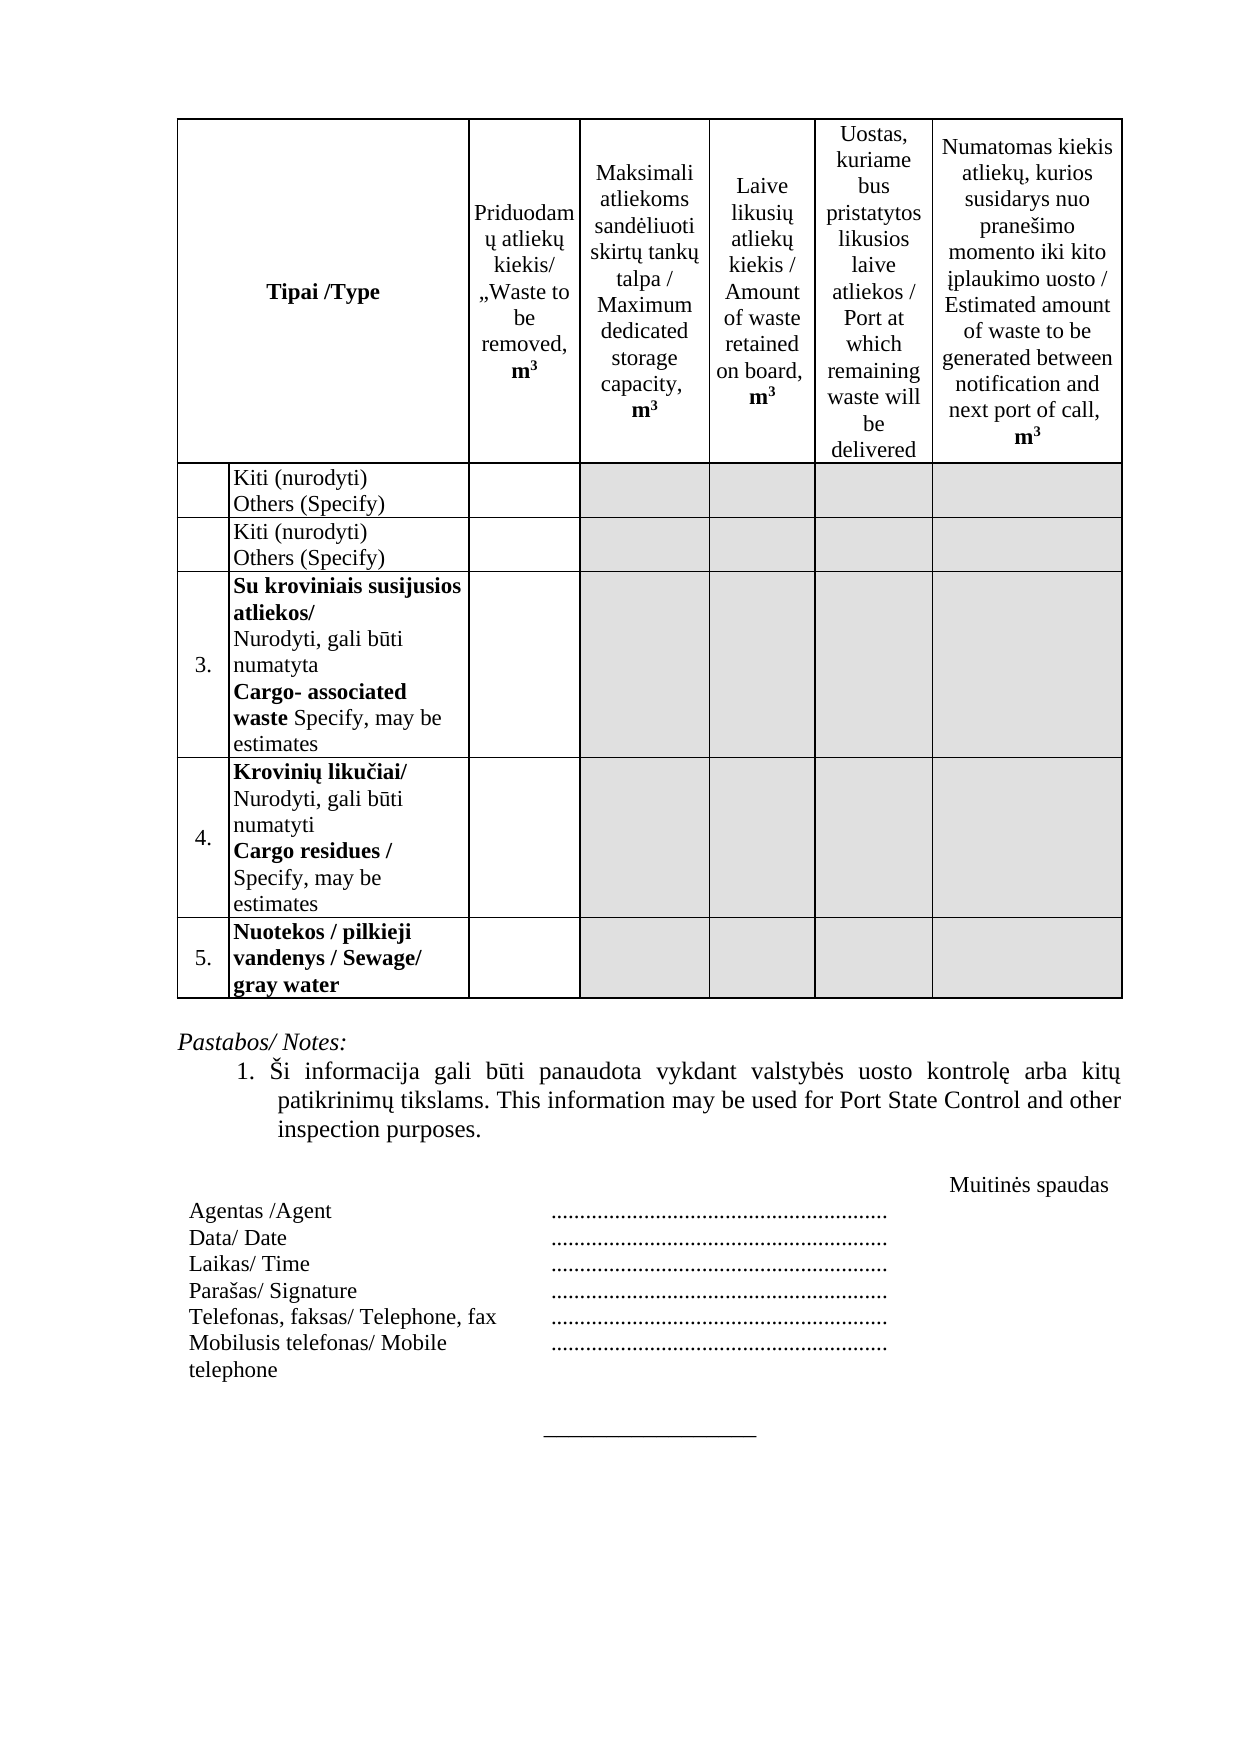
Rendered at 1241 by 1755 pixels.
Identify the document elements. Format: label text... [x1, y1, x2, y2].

table_cell Kiti (nurodyti) Others (Specify) [230, 464, 468, 517]
table_cell [933, 572, 1121, 757]
table_cell [470, 918, 579, 997]
table_cell [816, 518, 932, 571]
table_cell Telefonas, faksas/ Telephone, fax [177, 1303, 539, 1329]
table_cell [933, 758, 1121, 917]
table_cell [470, 518, 579, 571]
table_cell . [540, 1250, 913, 1277]
table_cell [178, 464, 228, 517]
table_cell [581, 572, 709, 757]
table_cell 5. [178, 918, 228, 997]
table_cell Kiti (nurodyti) Others (Specify) [230, 518, 468, 571]
table_header Numatomas kiekis atliekų, kurios susidarys nuo pranešimo momento iki kito įplaukimo uosto / Estimated amount of waste to be generated between notification and next port of call, m3 [933, 120, 1121, 462]
table_cell Parašas/ Signature [177, 1277, 539, 1303]
table_cell [470, 758, 579, 917]
table_cell 4. [178, 758, 228, 917]
table_header Priduodamų atliekų kiekis/ „Waste to be removed, m3 [470, 120, 579, 462]
table_cell [816, 758, 932, 917]
table_cell [914, 1198, 1145, 1224]
table_cell [581, 758, 709, 917]
table_cell [933, 918, 1121, 997]
table_header Tipai /Type [178, 120, 468, 462]
table_cell [914, 1224, 1145, 1250]
table_cell . [540, 1329, 913, 1382]
table_cell [710, 758, 814, 917]
table_cell Laikas/ Time [177, 1250, 539, 1277]
text _________________ [177, 1411, 1122, 1439]
table_cell . [540, 1277, 913, 1303]
table_cell 3. [178, 572, 228, 757]
table_cell [710, 572, 814, 757]
table_cell Data/ Date [177, 1224, 539, 1250]
table_cell Nuotekos / pilkieji vandenys / Sewage/ gray water [230, 918, 468, 997]
table_cell [710, 918, 814, 997]
table_cell Krovinių likučiai/ Nurodyti, gali būti numatyti Cargo residues / Specify, may be estimates [230, 758, 468, 917]
table_cell [816, 918, 932, 997]
table_cell Mobilusis telefonas/ Mobile telephone [177, 1329, 539, 1382]
table_header [177, 1171, 539, 1198]
table_cell . [540, 1224, 913, 1250]
table_cell [816, 464, 932, 517]
table_cell Su kroviniais susijusios atliekos/ Nurodyti, gali būti numatyta Cargo- associated waste Specify, may be estimates [230, 572, 468, 757]
table_cell . [540, 1198, 913, 1224]
table_header Muitinės spaudas [914, 1171, 1145, 1198]
table_cell . [540, 1303, 913, 1329]
table_cell [470, 464, 579, 517]
table_cell [914, 1277, 1145, 1303]
table_header Uostas, kuriame bus pristatytos likusios laive atliekos / Port at which remaining waste will be delivered [816, 120, 932, 462]
table_cell [470, 572, 579, 757]
text 1. Ši informacija gali būti panaudota vykdant valstybės uosto kontrolę arba kitų patikrinimų tikslams. This information may be used for Port State Control and other inspection purposes. [236, 1056, 1122, 1142]
table_cell [710, 464, 814, 517]
table_cell [816, 572, 932, 757]
table_cell [178, 518, 228, 571]
table_cell [581, 918, 709, 997]
table_cell [581, 464, 709, 517]
table_cell [933, 518, 1121, 571]
table_cell [914, 1329, 1145, 1382]
text Pastabos/ Notes: [177, 1027, 1122, 1056]
table_cell [933, 464, 1121, 517]
table_cell [914, 1250, 1145, 1277]
table_header Maksimali atliekoms sandėliuoti skirtų tankų talpa / Maximum dedicated storage capacity, m3 [581, 120, 709, 462]
table_cell [914, 1303, 1145, 1329]
table_cell [710, 518, 814, 571]
table_header [540, 1171, 913, 1198]
table_cell Agentas /Agent [177, 1198, 539, 1224]
table_header Laive likusių atliekų kiekis / Amount of waste retained on board, m3 [710, 120, 814, 462]
table_cell [581, 518, 709, 571]
